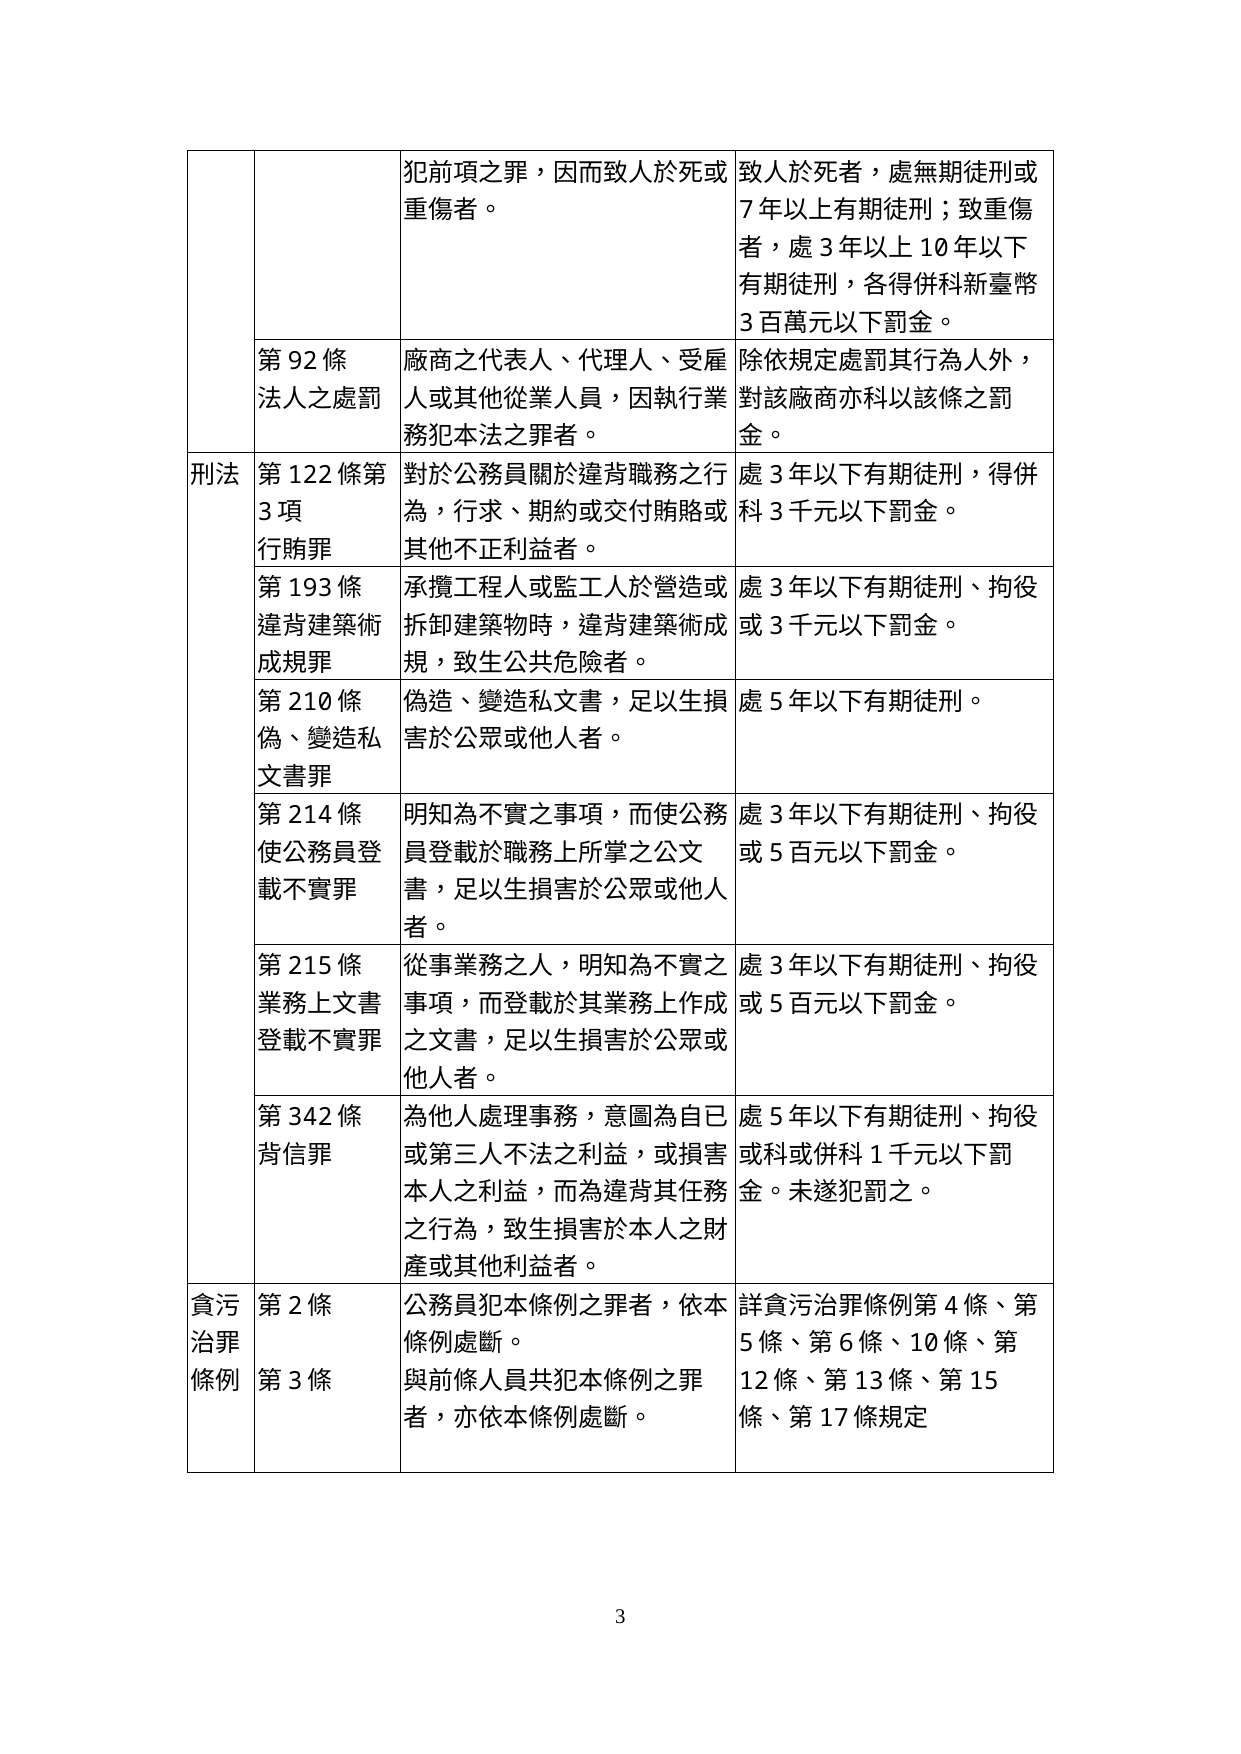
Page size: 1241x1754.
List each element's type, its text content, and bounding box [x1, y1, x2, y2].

table_cell 第2條 第3條 [255, 1284, 400, 1472]
table_cell 處3年以下有期徒刑，得併科3千元以下罰金。 [736, 453, 1053, 566]
table_cell 第92條 法人之處罰 [255, 340, 400, 452]
table_cell 第210條 偽、變造私文書罪 [255, 680, 400, 793]
table_cell 詳貪污治罪條例第4條、第5條、第6條、10條、第12條、第13條、第15條、第17條規定 [736, 1284, 1053, 1472]
table_cell 第215條 業務上文書登載不實罪 [255, 945, 400, 1095]
table_cell 偽造、變造私文書，足以生損害於公眾或他人者。 [401, 680, 735, 793]
table_cell 為他人處理事務，意圖為自已或第三人不法之利益，或損害本人之利益，而為違背其任務之行為，致生損害於本人之財產或其他利益者。 [401, 1096, 735, 1283]
table_cell 第122條第3項 行賄罪 [255, 453, 400, 566]
table_cell 處5年以下有期徒刑。 [736, 680, 1053, 793]
table_cell 處5年以下有期徒刑、拘役或科或併科1千元以下罰金。未遂犯罰之。 [736, 1096, 1053, 1283]
table_cell 承攬工程人或監工人於營造或拆卸建築物時，違背建築術成規，致生公共危險者。 [401, 567, 735, 679]
table_cell 第193條 違背建築術成規罪 [255, 567, 400, 679]
table_cell 廠商之代表人、代理人、受雇人或其他從業人員，因執行業務犯本法之罪者。 [401, 340, 735, 452]
table_cell 致人於死者，處無期徒刑或7年以上有期徒刑；致重傷者，處3年以上10年以下有期徒刑，各得併科新臺幣3百萬元以下罰金。 [736, 151, 1053, 338]
table_cell 除依規定處罰其行為人外，對該廠商亦科以該條之罰金。 [736, 340, 1053, 452]
table_cell 第214條 使公務員登載不實罪 [255, 794, 400, 944]
table_cell [188, 151, 254, 452]
table_cell [255, 151, 400, 338]
table_cell 犯前項之罪，因而致人於死或重傷者。 [401, 151, 735, 338]
table_cell 從事業務之人，明知為不實之事項，而登載於其業務上作成之文書，足以生損害於公眾或他人者。 [401, 945, 735, 1095]
table_cell 刑法 [188, 453, 254, 1283]
table_cell 對於公務員關於違背職務之行為，行求、期約或交付賄賂或其他不正利益者。 [401, 453, 735, 566]
table_cell 貪污治罪條例 [188, 1284, 254, 1472]
table_cell 處3年以下有期徒刑、拘役或5百元以下罰金。 [736, 794, 1053, 944]
table_cell 處3年以下有期徒刑、拘役或3千元以下罰金。 [736, 567, 1053, 679]
table_cell 公務員犯本條例之罪者，依本條例處斷。 與前條人員共犯本條例之罪者，亦依本條例處斷。 [401, 1284, 735, 1472]
table_cell 第342條 背信罪 [255, 1096, 400, 1283]
table_cell 處3年以下有期徒刑、拘役或5百元以下罰金。 [736, 945, 1053, 1095]
table_cell 明知為不實之事項，而使公務員登載於職務上所掌之公文書，足以生損害於公眾或他人者。 [401, 794, 735, 944]
